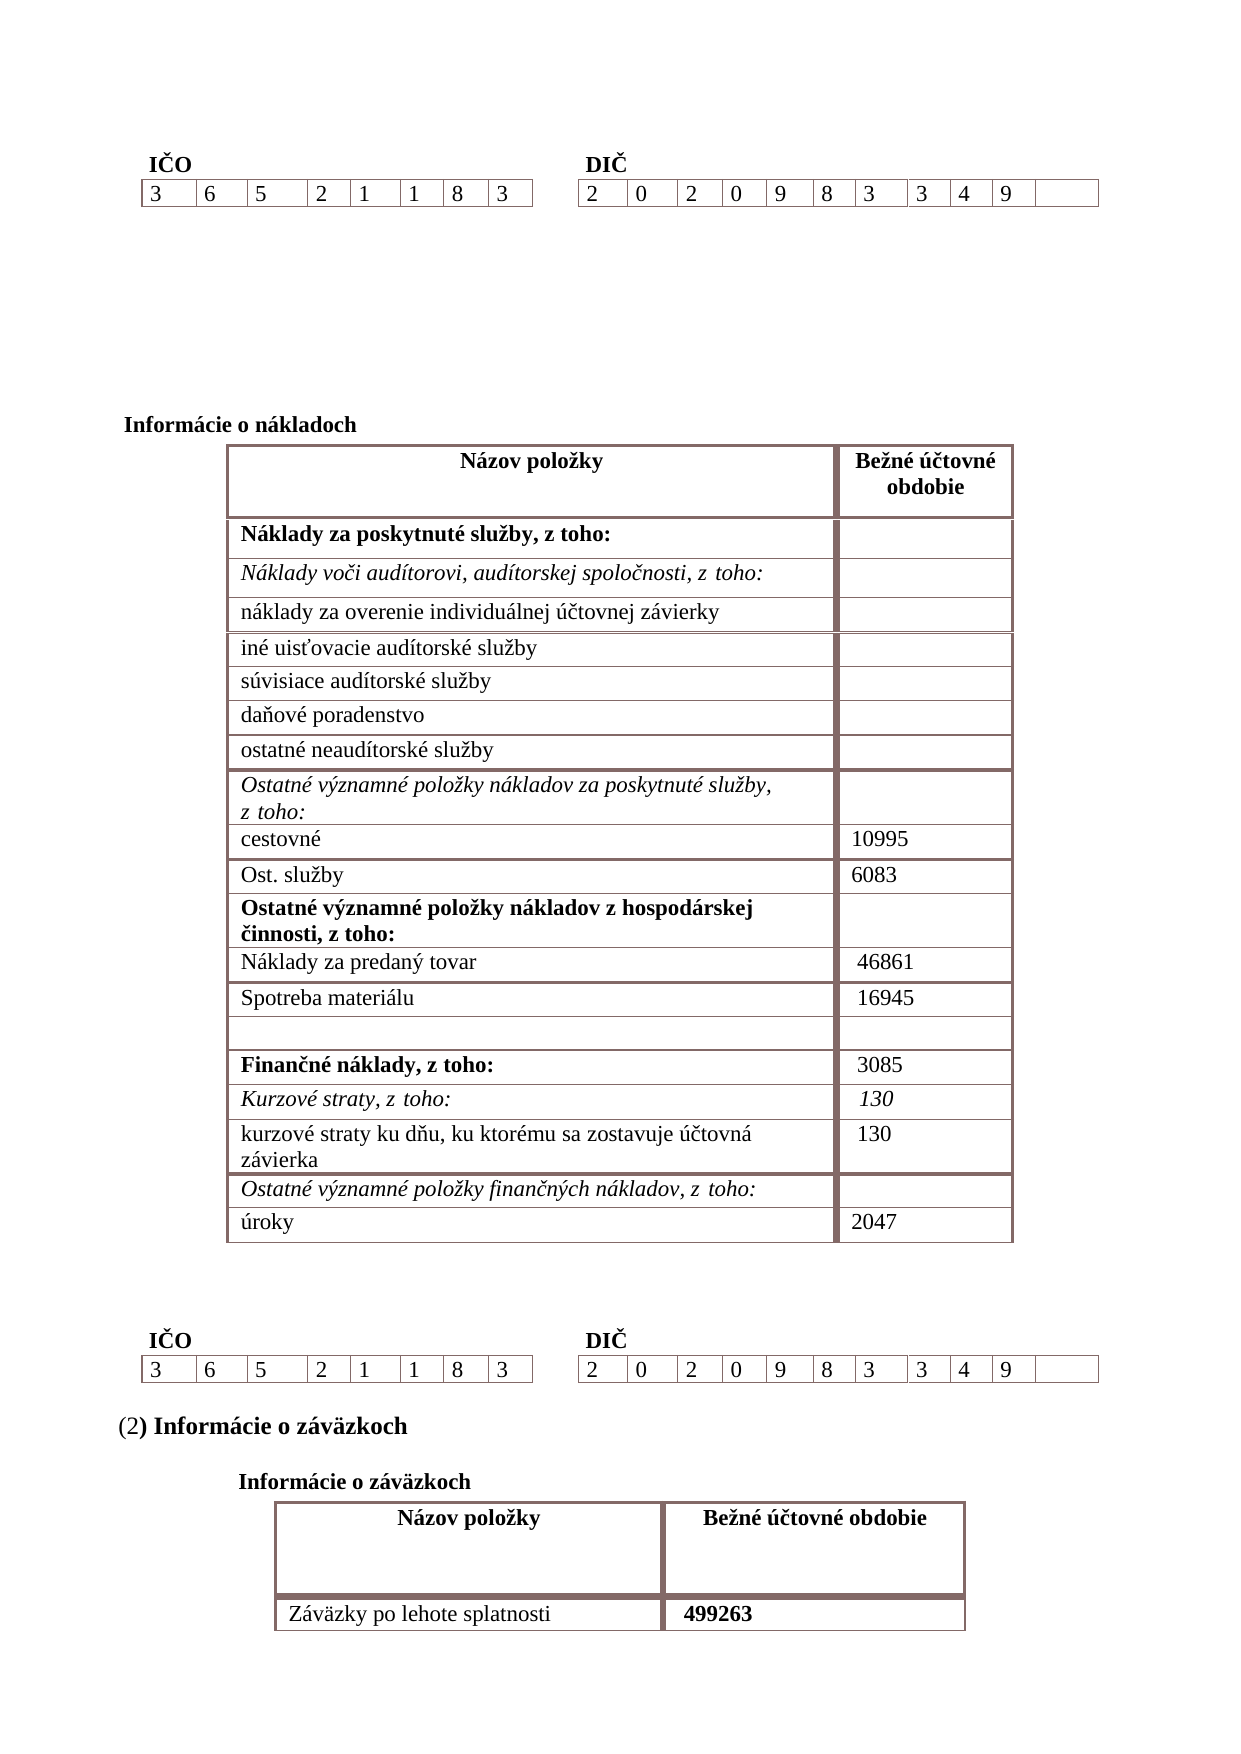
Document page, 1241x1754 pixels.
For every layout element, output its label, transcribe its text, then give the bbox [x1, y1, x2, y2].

table_cell [533, 179, 578, 207]
table_cell 3 [143, 1356, 196, 1382]
table_header [351, 1327, 401, 1355]
table_header [1036, 151, 1099, 179]
table_cell [840, 520, 1011, 558]
table_cell 8 [444, 1356, 488, 1382]
table_header [444, 1327, 489, 1355]
table_cell 8 [444, 180, 488, 206]
table_cell Finančné náklady, z toho: [229, 1051, 833, 1084]
table_cell [840, 772, 1011, 824]
table_header [856, 151, 908, 179]
table_cell 3 [856, 180, 907, 206]
table_header [489, 151, 533, 179]
table_header [351, 151, 401, 179]
table_cell [840, 634, 1011, 666]
table_header [951, 151, 993, 179]
text (2) Informácie o záväzkoch [118, 1411, 1122, 1440]
table_cell [840, 1176, 1011, 1207]
table_cell 3 [143, 180, 196, 206]
table_header [489, 1327, 533, 1355]
table_cell 130 [840, 1120, 1011, 1172]
text Informácie o nákladoch [118, 411, 1122, 437]
table_cell cestovné [229, 825, 833, 858]
table_cell 2 [678, 180, 722, 206]
table_cell 5 [248, 180, 307, 206]
table_cell 2 [579, 180, 627, 206]
table_cell 3 [856, 1356, 907, 1382]
table_header [533, 1327, 578, 1355]
table_cell 0 [723, 180, 766, 206]
table_cell súvisiace audítorské služby [229, 667, 833, 700]
table_cell [1036, 1356, 1098, 1382]
table_cell 5 [248, 1356, 307, 1382]
table_cell 2 [308, 1356, 350, 1382]
table_cell 16945 [840, 984, 1011, 1016]
table_header [678, 1327, 723, 1355]
text Informácie o záväzkoch [118, 1468, 1122, 1494]
table_cell [840, 559, 1011, 597]
table_cell 0 [723, 1356, 766, 1382]
table_cell iné uisťovacie audítorské služby [229, 634, 833, 666]
table_cell 8 [814, 180, 855, 206]
table_header Bežné účtovné obdobie [840, 447, 1011, 516]
table_cell 2 [579, 1356, 627, 1382]
table_cell 3 [909, 180, 950, 206]
table_cell 1 [351, 1356, 400, 1382]
table_header [856, 1327, 908, 1355]
table_cell úroky [229, 1208, 833, 1242]
table_cell Náklady voči audítorovi, audítorskej spoločnosti, z toho: [229, 559, 833, 597]
table_header [814, 151, 856, 179]
table_header [308, 1327, 351, 1355]
table_cell Záväzky po lehote splatnosti [277, 1600, 660, 1630]
table_cell náklady za overenie individuálnej účtovnej závierky [229, 598, 833, 631]
table_cell 4 [951, 1356, 992, 1382]
table_header [1036, 1327, 1099, 1355]
table_cell 3 [489, 180, 532, 206]
table_header DIČ [578, 1327, 678, 1355]
table_cell 10995 [840, 825, 1011, 858]
table_cell 0 [628, 180, 677, 206]
table_header Názov položky [277, 1504, 660, 1593]
table_cell [840, 894, 1011, 947]
table_cell 9 [767, 180, 813, 206]
table_cell Ostatné významné položky nákladov z hospodárskej činnosti, z toho: [229, 894, 833, 947]
table_cell 6083 [840, 861, 1011, 893]
table_cell [840, 598, 1011, 631]
table_cell 1 [401, 1356, 443, 1382]
table_cell Kurzové straty, z toho: [229, 1085, 833, 1119]
table_header [993, 1327, 1036, 1355]
table_cell 6 [197, 180, 247, 206]
table_header [678, 151, 723, 179]
table_cell 2 [308, 180, 350, 206]
table_cell 4 [951, 180, 992, 206]
table_header [723, 151, 767, 179]
table_header [248, 151, 308, 179]
table_cell [840, 667, 1011, 700]
table_header IČO [141, 1327, 248, 1355]
table_cell 2 [678, 1356, 722, 1382]
table_cell 6 [197, 1356, 247, 1382]
table_header [401, 151, 444, 179]
table_cell 0 [628, 1356, 677, 1382]
table_header [814, 1327, 856, 1355]
table_cell Ost. služby [229, 861, 833, 893]
table_cell 1 [401, 180, 443, 206]
table_header [248, 1327, 308, 1355]
table_cell [229, 1017, 833, 1049]
table_cell 130 [840, 1085, 1011, 1119]
table_cell ostatné neaudítorské služby [229, 736, 833, 768]
table_cell Ostatné významné položky finančných nákladov, z toho: [229, 1176, 833, 1207]
table_cell 9 [767, 1356, 813, 1382]
table_header Názov položky [229, 447, 833, 516]
table_cell 3 [489, 1356, 532, 1382]
table_cell 46861 [840, 948, 1011, 981]
table_cell Ostatné významné položky nákladov za poskytnuté služby, z toho: [229, 772, 833, 824]
table_header [767, 1327, 814, 1355]
table_header IČO [141, 151, 248, 179]
table_cell kurzové straty ku dňu, ku ktorému sa zostavuje účtovná závierka [229, 1120, 833, 1172]
table_cell Náklady za predaný tovar [229, 948, 833, 981]
table_cell [840, 736, 1011, 768]
table_cell 9 [993, 1356, 1035, 1382]
table_header [308, 151, 351, 179]
table_cell 1 [351, 180, 400, 206]
table_header DIČ [578, 151, 678, 179]
table_cell daňové poradenstvo [229, 701, 833, 734]
table_cell 8 [814, 1356, 855, 1382]
table_header [909, 151, 951, 179]
table_header [533, 151, 578, 179]
table_cell 499263 [666, 1600, 964, 1630]
table_cell 2047 [840, 1208, 1011, 1242]
table_cell 9 [993, 180, 1035, 206]
table_header [951, 1327, 993, 1355]
table_cell 3 [909, 1356, 950, 1382]
table_cell Spotreba materiálu [229, 984, 833, 1016]
table_header [444, 151, 489, 179]
table_header [767, 151, 814, 179]
table_cell 3085 [840, 1051, 1011, 1084]
table_cell [1036, 180, 1098, 206]
table_cell [533, 1355, 578, 1383]
table_header [723, 1327, 767, 1355]
table_header [993, 151, 1036, 179]
table_cell [840, 1017, 1011, 1049]
table_cell Náklady za poskytnuté služby, z toho: [229, 520, 833, 558]
table_header [401, 1327, 444, 1355]
table_cell [840, 701, 1011, 734]
table_header [909, 1327, 951, 1355]
table_header Bežné účtovné obdobie [666, 1504, 963, 1593]
